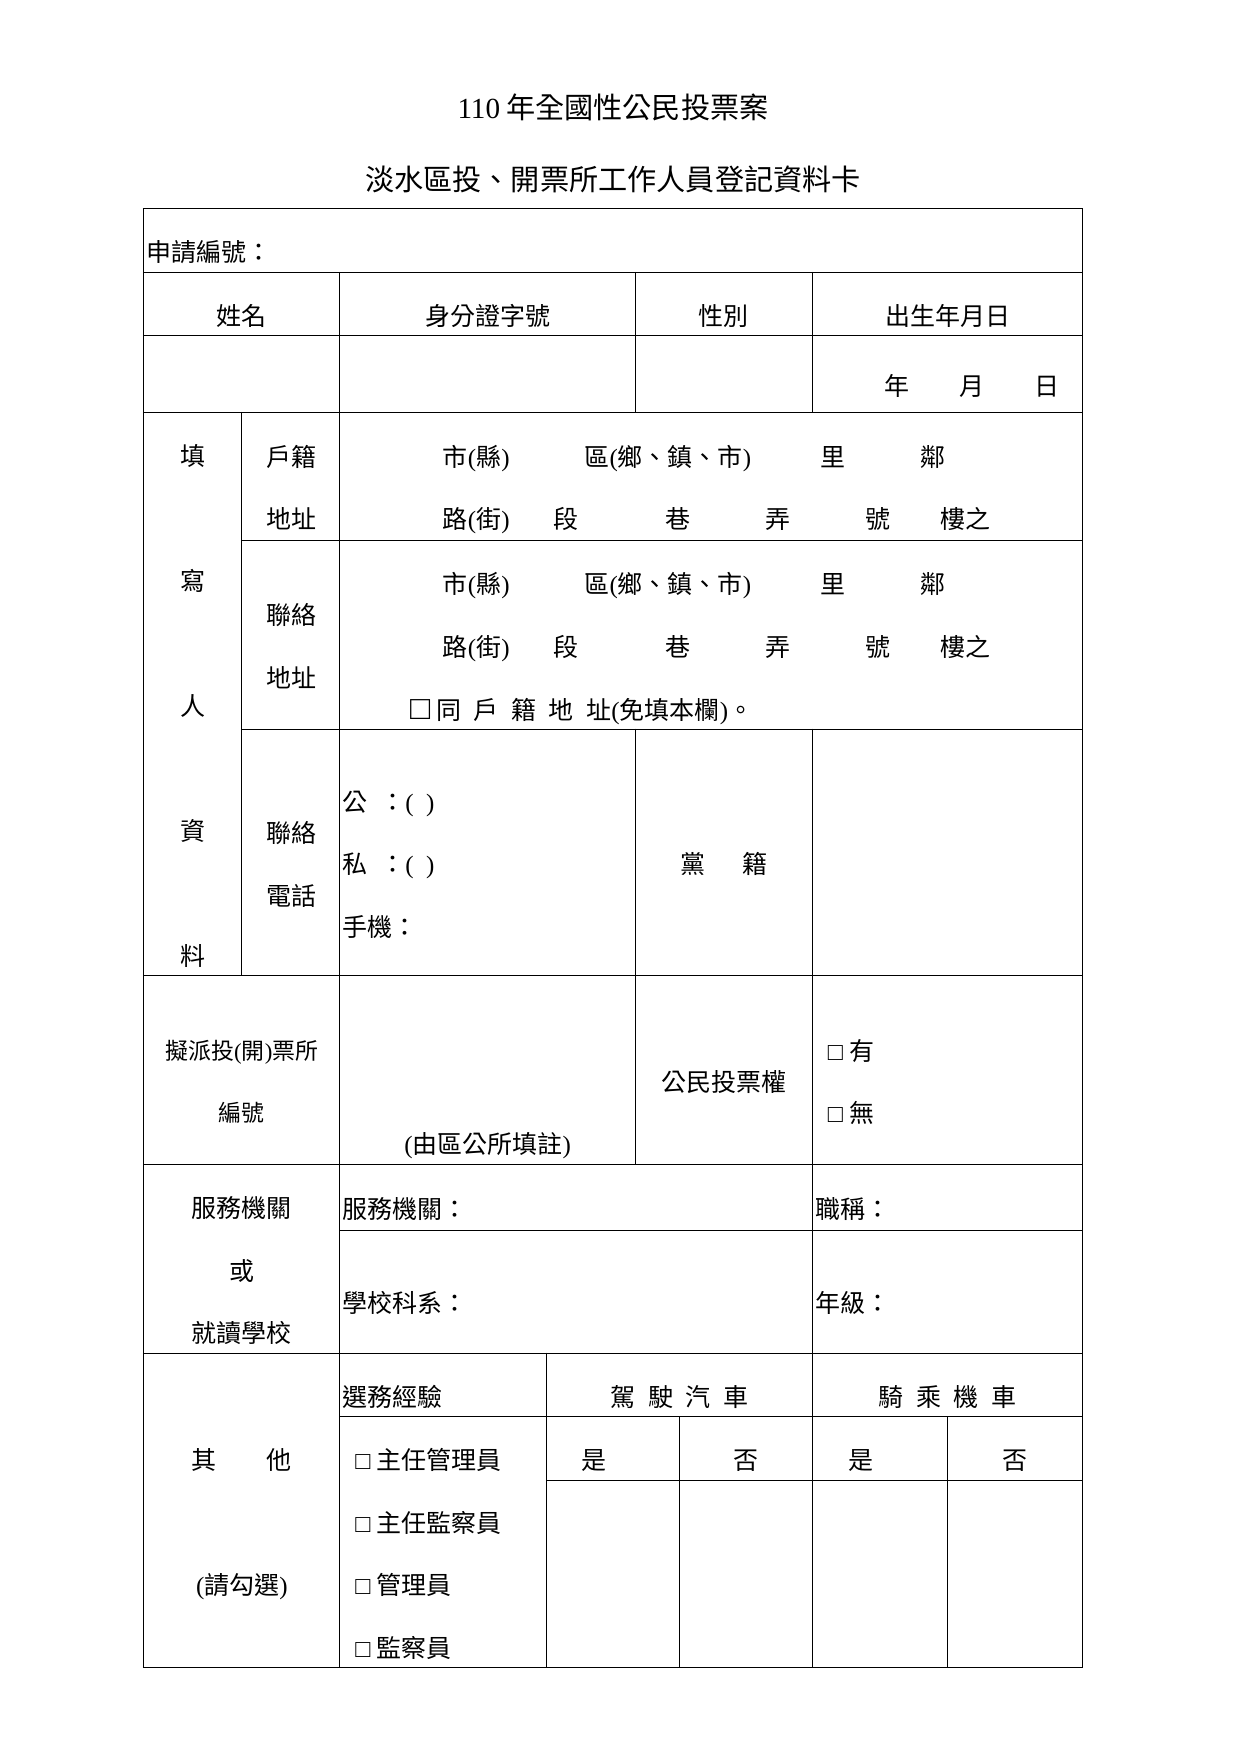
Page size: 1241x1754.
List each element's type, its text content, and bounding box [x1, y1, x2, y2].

table_header 申請編號： [144, 209, 1082, 272]
table_cell 市(縣) 區(鄉、鎮、市) 里 鄰 路(街) 段 巷 弄 號 樓之 [340, 413, 1082, 540]
table_cell 公民投票權 [636, 976, 812, 1164]
table_cell 聯絡 電話 [242, 730, 339, 975]
table_cell 黨 籍 [636, 730, 812, 975]
table_cell [680, 1481, 812, 1667]
table_cell [813, 1481, 947, 1667]
table_cell 是 [547, 1417, 679, 1479]
table_cell 性別 [636, 273, 812, 335]
table_cell (由區公所填註) [340, 976, 635, 1164]
table_cell [547, 1481, 679, 1667]
table_cell 學校科系： [340, 1231, 812, 1352]
table_cell [340, 336, 635, 412]
table_cell [144, 336, 339, 412]
table_cell [636, 336, 812, 412]
table_cell 公 ：( ) 私 ：( ) 手機： [340, 730, 635, 975]
text 淡水區投、開票所工作人員登記資料卡 [133, 136, 1092, 199]
table_cell [813, 730, 1082, 975]
table_cell 擬派投(開)票所 編號 [144, 976, 339, 1164]
table_cell 其 他 (請勾選) [144, 1354, 339, 1667]
table_cell 駕 駛 汽 車 [547, 1354, 812, 1416]
table_cell 職稱： [813, 1165, 1082, 1229]
table_cell 年級： [813, 1231, 1082, 1352]
text 110年全國性公民投票案 [133, 64, 1092, 127]
table_cell □ 主任管理員 □ 主任監察員 □ 管理員 □ 監察員 [340, 1417, 546, 1667]
table_cell 騎 乘 機 車 [813, 1354, 1082, 1416]
table_cell 身分證字號 [340, 273, 635, 335]
table_cell 填 寫 人 資 料 [144, 413, 241, 975]
table_cell 是 [813, 1417, 947, 1479]
table_cell [948, 1481, 1082, 1667]
table_cell 出生年月日 [813, 273, 1082, 335]
table_cell 否 [948, 1417, 1082, 1479]
table_cell 姓名 [144, 273, 339, 335]
table_cell 選務經驗 [340, 1354, 546, 1416]
table_cell 服務機關 或 就讀學校 [144, 1165, 339, 1352]
table_cell 服務機關： [340, 1165, 812, 1229]
table_cell 戶籍 地址 [242, 413, 339, 540]
table_cell 否 [680, 1417, 812, 1479]
table_cell 聯絡 地址 [242, 541, 339, 728]
table_cell 市(縣) 區(鄉、鎮、市) 里 鄰 路(街) 段 巷 弄 號 樓之 □ 同 戶 籍 地 址(免填本欄)。 [340, 541, 1082, 728]
table_cell □ 有 □ 無 [813, 976, 1082, 1164]
table_cell 年 月 日 [813, 336, 1082, 412]
